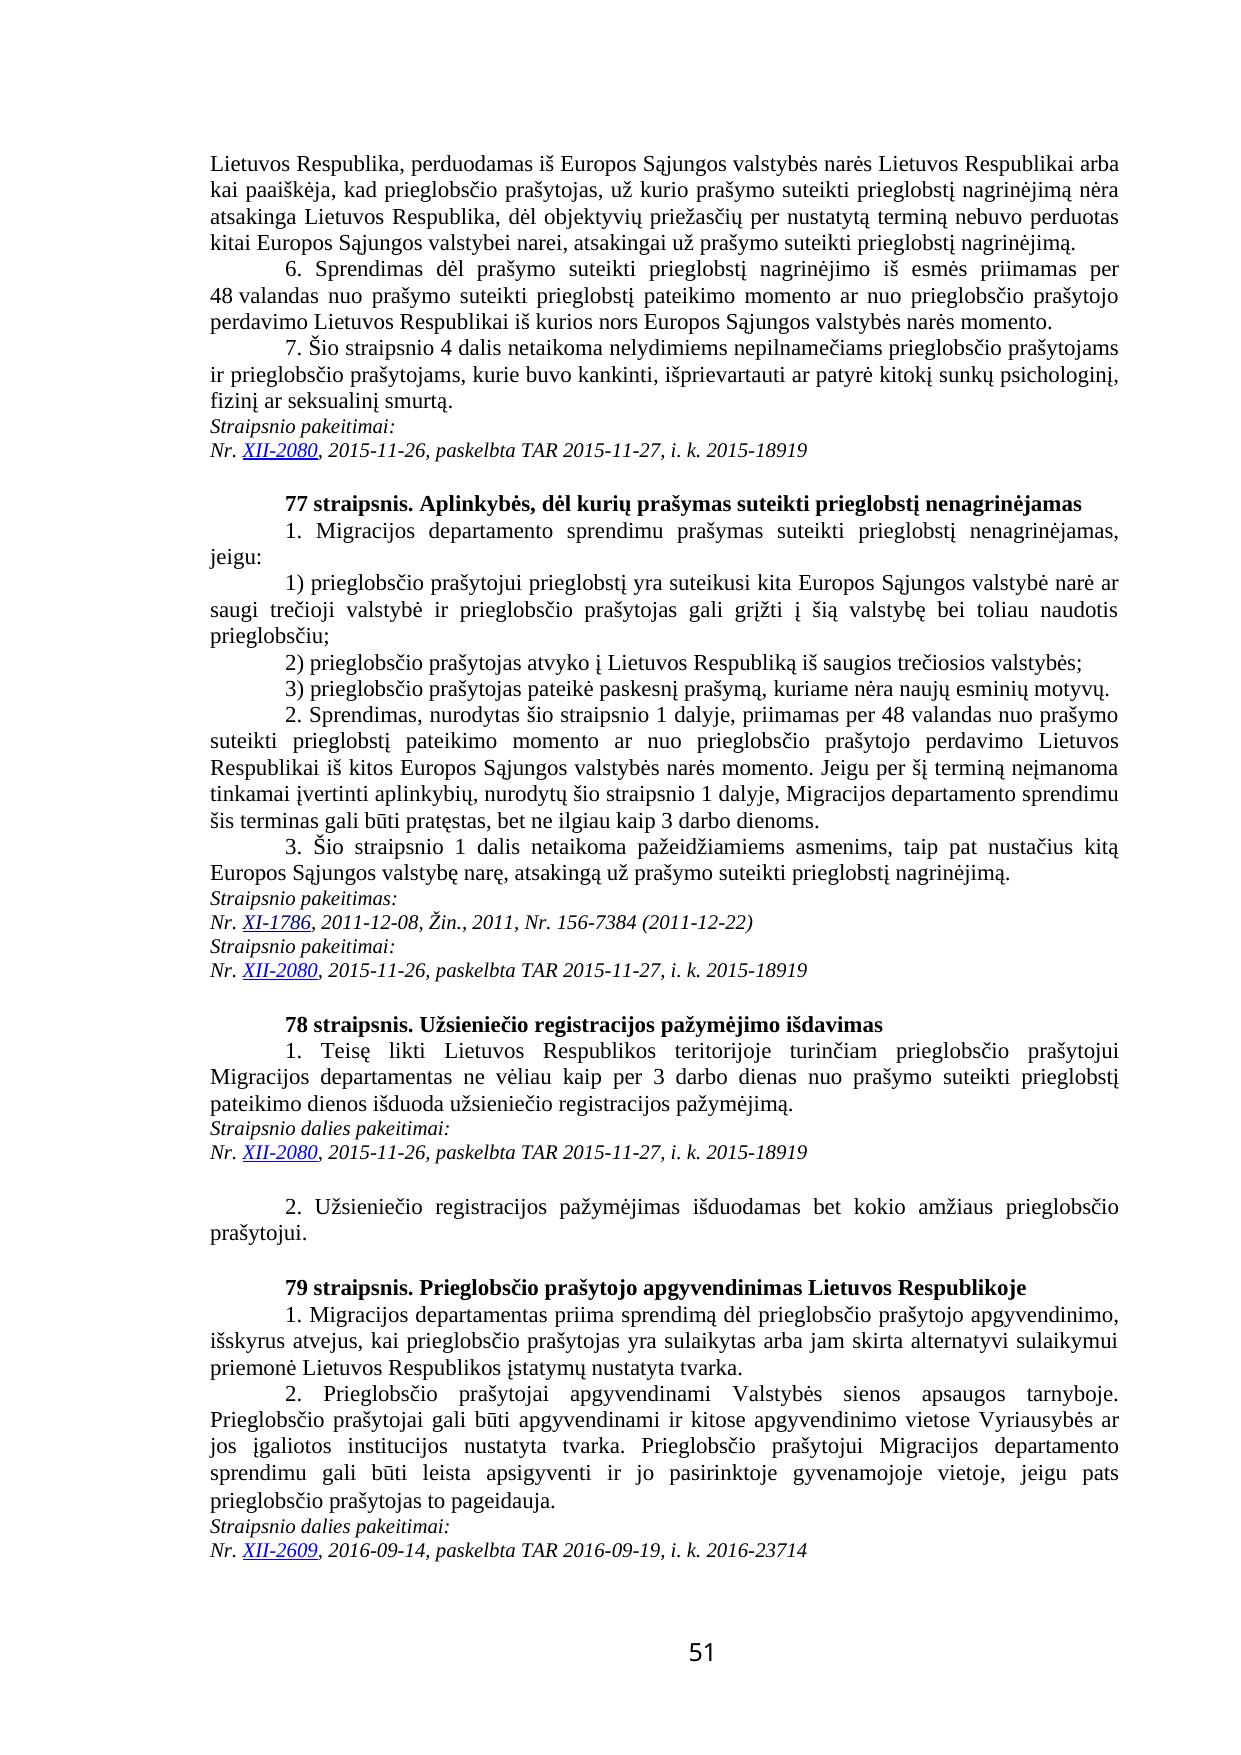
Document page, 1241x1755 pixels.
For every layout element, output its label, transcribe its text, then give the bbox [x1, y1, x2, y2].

text Nr. XII-2080, 2015-11-26, paskelbta TAR 2015-11-27, i. k. 2015-18919 [210, 438, 1120, 462]
text 3. Šio straipsnio 1 dalis netaikoma pažeidžiamiems asmenims, taip pat nustačius kitą Europos Sąjungos valstybę narę, atsakingą už prašymo suteikti prieglobstį nagrinėjimą. [210, 833, 1120, 886]
text 2) prieglobsčio prašytojas atvyko į Lietuvos Respubliką iš saugios trečiosios valstybės; [210, 648, 1120, 675]
text 1. Teisę likti Lietuvos Respublikos teritorijoje turinčiam prieglobsčio prašytojui Migracijos departamentas ne vėliau kaip per 3 darbo dienas nuo prašymo suteikti prieglobstį pateikimo dienos išduoda užsieniečio registracijos pažymėjimą. [210, 1037, 1120, 1116]
text 6. Sprendimas dėl prašymo suteikti prieglobstį nagrinėjimo iš esmės priimamas per 48 valandas nuo prašymo suteikti prieglobstį pateikimo momento ar nuo prieglobsčio prašytojo perdavimo Lietuvos Respublikai iš kurios nors Europos Sąjungos valstybės narės momento. [210, 255, 1120, 334]
text Straipsnio dalies pakeitimai: [210, 1514, 1120, 1538]
text Nr. XI-1786, 2011-12-08, Žin., 2011, Nr. 156-7384 (2011-12-22) [210, 910, 1120, 934]
text 2. Prieglobsčio prašytojai apgyvendinami Valstybės sienos apsaugos tarnyboje. Prieglobsčio prašytojai gali būti apgyvendinami ir kitose apgyvendinimo vietose Vyriausybės ar jos įgaliotos institucijos nustatyta tvarka. Prieglobsčio prašytojui Migracijos departamento sprendimu gali būti leista apsigyventi ir jo pasirinktoje gyvenamojoje vietoje, jeigu pats prieglobsčio prašytojas to pageidauja. [210, 1380, 1120, 1514]
text Straipsnio pakeitimai: [210, 934, 1120, 958]
text Nr. XII-2609, 2016-09-14, paskelbta TAR 2016-09-19, i. k. 2016-23714 [210, 1538, 1120, 1562]
text Straipsnio dalies pakeitimai: [210, 1116, 1120, 1140]
text 7. Šio straipsnio 4 dalis netaikoma nelydimiems nepilnamečiams prieglobsčio prašytojams ir prieglobsčio prašytojams, kurie buvo kankinti, išprievartauti ar patyrė kitokį sunkų psichologinį, fizinį ar seksualinį smurtą. [210, 334, 1120, 413]
text Nr. XII-2080, 2015-11-26, paskelbta TAR 2015-11-27, i. k. 2015-18919 [210, 958, 1120, 982]
text Straipsnio pakeitimai: [210, 413, 1120, 438]
text 2. Sprendimas, nurodytas šio straipsnio 1 dalyje, priimamas per 48 valandas nuo prašymo suteikti prieglobstį pateikimo momento ar nuo prieglobsčio prašytojo perdavimo Lietuvos Respublikai iš kitos Europos Sąjungos valstybės narės momento. Jeigu per šį terminą neįmanoma tinkamai įvertinti aplinkybių, nurodytų šio straipsnio 1 dalyje, Migracijos departamento sprendimu šis terminas gali būti pratęstas, bet ne ilgiau kaip 3 darbo dienoms. [210, 701, 1120, 833]
text 1) prieglobsčio prašytojui prieglobstį yra suteikusi kita Europos Sąjungos valstybė narė ar saugi trečioji valstybė ir prieglobsčio prašytojas gali grįžti į šią valstybę bei toliau naudotis prieglobsčiu; [210, 569, 1120, 648]
text 79 straipsnis. Prieglobsčio prašytojo apgyvendinimas Lietuvos Respublikoje [210, 1274, 1120, 1301]
text 2. Užsieniečio registracijos pažymėjimas išduodamas bet kokio amžiaus prieglobsčio prašytojui. [210, 1193, 1120, 1246]
text 77 straipsnis. Aplinkybės, dėl kurių prašymas suteikti prieglobstį nenagrinėjamas [210, 490, 1120, 517]
text Lietuvos Respublika, perduodamas iš Europos Sąjungos valstybės narės Lietuvos Respublikai arba kai paaiškėja, kad prieglobsčio prašytojas, už kurio prašymo suteikti prieglobstį nagrinėjimą nėra atsakinga Lietuvos Respublika, dėl objektyvių priežasčių per nustatytą terminą nebuvo perduotas kitai Europos Sąjungos valstybei narei, atsakingai už prašymo suteikti prieglobstį nagrinėjimą. [210, 150, 1120, 255]
text 1. Migracijos departamento sprendimu prašymas suteikti prieglobstį nenagrinėjamas, jeigu: [210, 517, 1120, 569]
text Nr. XII-2080, 2015-11-26, paskelbta TAR 2015-11-27, i. k. 2015-18919 [210, 1140, 1120, 1164]
text Straipsnio pakeitimas: [210, 886, 1120, 910]
text 78 straipsnis. Užsieniečio registracijos pažymėjimo išdavimas [210, 1011, 1120, 1037]
text 1. Migracijos departamentas priima sprendimą dėl prieglobsčio prašytojo apgyvendinimo, išskyrus atvejus, kai prieglobsčio prašytojas yra sulaikytas arba jam skirta alternatyvi sulaikymui priemonė Lietuvos Respublikos įstatymų nustatyta tvarka. [210, 1301, 1120, 1380]
text 3) prieglobsčio prašytojas pateikė paskesnį prašymą, kuriame nėra naujų esminių motyvų. [210, 675, 1120, 701]
